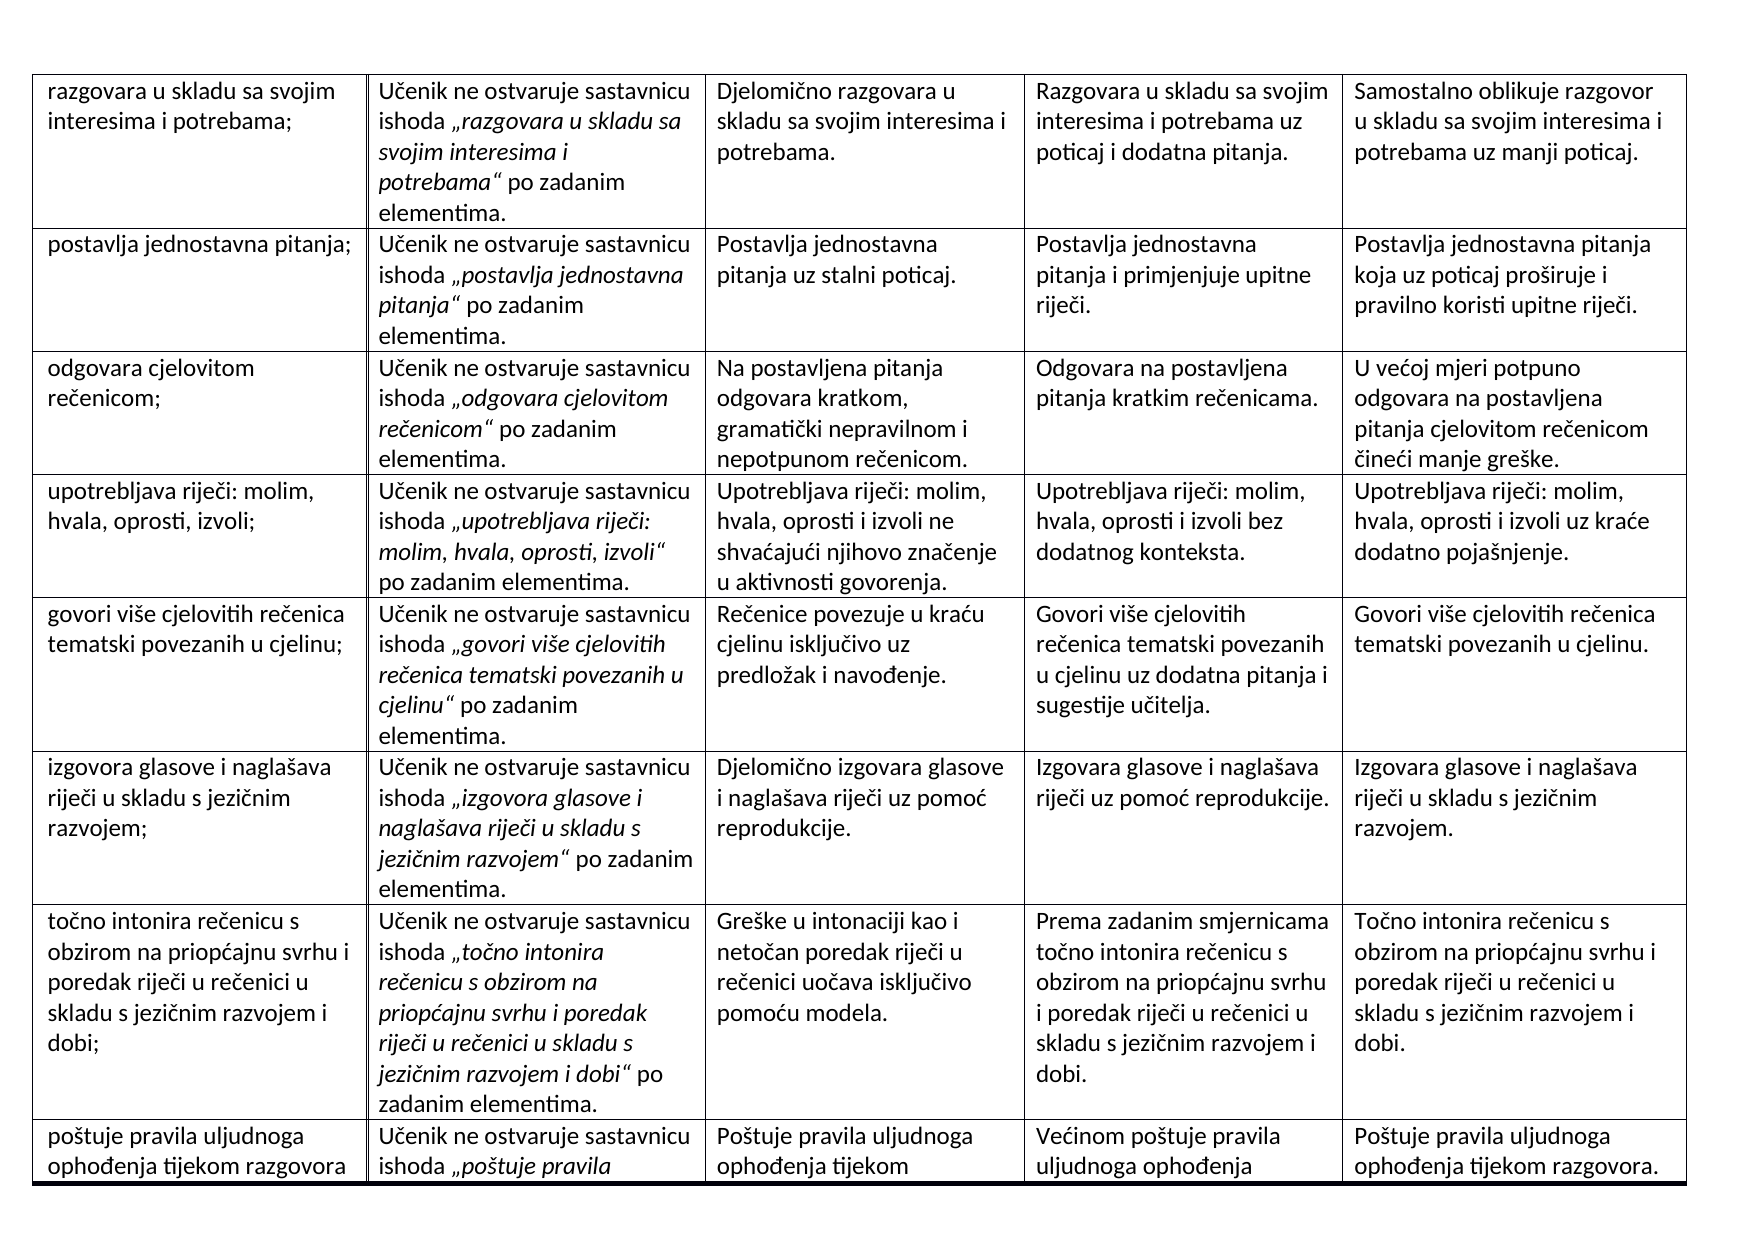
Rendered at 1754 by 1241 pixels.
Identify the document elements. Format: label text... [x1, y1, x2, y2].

table_cell Upotrebljava riječi: molim, hvala, oprosti i izvoli bez dodatnog konteksta. [1025, 475, 1342, 597]
table_cell Poštuje pravila uljudnoga ophođenja tijekom razgovora. [1343, 1120, 1686, 1181]
table_cell Većinom poštuje pravila uljudnoga ophođenja [1025, 1120, 1342, 1181]
table_cell Poštuje pravila uljudnoga ophođenja tijekom [706, 1120, 1024, 1181]
table_cell Učenik ne ostvaruje sastavnicu ishoda „postavlja jednostavna pitanja“ po zadanim elementima. [369, 229, 705, 351]
table_cell postavlja jednostavna pitanja; [33, 229, 366, 351]
table_cell Greške u intonaciji kao i netočan poredak riječi u rečenici uočava isključivo pomoću modela. [706, 905, 1024, 1119]
table_cell izgovora glasove i naglašava riječi u skladu s jezičnim razvojem; [33, 752, 366, 904]
table_cell Odgovara na postavljena pitanja kratkim rečenicama. [1025, 352, 1342, 474]
table_cell Učenik ne ostvaruje sastavnicu ishoda „upotrebljava riječi: molim, hvala, oprosti, izvoli“ po zadanim elementima. [369, 475, 705, 597]
table_cell Učenik ne ostvaruje sastavnicu ishoda „razgovara u skladu sa svojim interesima i potrebama“ po zadanim elementima. [369, 75, 705, 227]
table_cell odgovara cjelovitom rečenicom; [33, 352, 366, 474]
table_cell Razgovara u skladu sa svojim interesima i potrebama uz poticaj i dodatna pitanja. [1025, 75, 1342, 227]
table_cell Postavlja jednostavna pitanja koja uz poticaj proširuje i pravilno koristi upitne riječi. [1343, 229, 1686, 351]
table_cell Učenik ne ostvaruje sastavnicu ishoda „točno intonira rečenicu s obzirom na priopćajnu svrhu i poredak riječi u rečenici u skladu s jezičnim razvojem i dobi“ po zadanim elementima. [369, 905, 705, 1119]
table_cell Na postavljena pitanja odgovara kratkom, gramatički nepravilnom i nepotpunom rečenicom. [706, 352, 1024, 474]
table_cell Govori više cjelovitih rečenica tematski povezanih u cjelinu. [1343, 598, 1686, 751]
table_cell poštuje pravila uljudnoga ophođenja tijekom razgovora [33, 1120, 366, 1181]
table_cell Rečenice povezuje u kraću cjelinu isključivo uz predložak i navođenje. [706, 598, 1024, 751]
table_cell razgovara u skladu sa svojim interesima i potrebama; [33, 75, 366, 227]
table_cell U većoj mjeri potpuno odgovara na postavljena pitanja cjelovitom rečenicom čineći manje greške. [1343, 352, 1686, 474]
table_cell Govori više cjelovitih rečenica tematski povezanih u cjelinu uz dodatna pitanja i sugestije učitelja. [1025, 598, 1342, 751]
table_cell Izgovara glasove i naglašava riječi uz pomoć reprodukcije. [1025, 752, 1342, 904]
table_cell Točno intonira rečenicu s obzirom na priopćajnu svrhu i poredak riječi u rečenici u skladu s jezičnim razvojem i dobi. [1343, 905, 1686, 1119]
table_cell govori više cjelovitih rečenica tematski povezanih u cjelinu; [33, 598, 366, 751]
table_cell Prema zadanim smjernicama točno intonira rečenicu s obzirom na priopćajnu svrhu i poredak riječi u rečenici u skladu s jezičnim razvojem i dobi. [1025, 905, 1342, 1119]
table_cell Samostalno oblikuje razgovor u skladu sa svojim interesima i potrebama uz manji poticaj. [1343, 75, 1686, 227]
table_cell Djelomično razgovara u skladu sa svojim interesima i potrebama. [706, 75, 1024, 227]
table_cell Učenik ne ostvaruje sastavnicu ishoda „izgovora glasove i naglašava riječi u skladu s jezičnim razvojem“ po zadanim elementima. [369, 752, 705, 904]
table_cell Upotrebljava riječi: molim, hvala, oprosti i izvoli uz kraće dodatno pojašnjenje. [1343, 475, 1686, 597]
table_cell Postavlja jednostavna pitanja i primjenjuje upitne riječi. [1025, 229, 1342, 351]
table_cell Izgovara glasove i naglašava riječi u skladu s jezičnim razvojem. [1343, 752, 1686, 904]
table_cell Djelomično izgovara glasove i naglašava riječi uz pomoć reprodukcije. [706, 752, 1024, 904]
table_cell Učenik ne ostvaruje sastavnicu ishoda „poštuje pravila [369, 1120, 705, 1181]
table_cell upotrebljava riječi: molim, hvala, oprosti, izvoli; [33, 475, 366, 597]
table_cell Postavlja jednostavna pitanja uz stalni poticaj. [706, 229, 1024, 351]
table_cell Učenik ne ostvaruje sastavnicu ishoda „govori više cjelovitih rečenica tematski povezanih u cjelinu“ po zadanim elementima. [369, 598, 705, 751]
table_cell Učenik ne ostvaruje sastavnicu ishoda „odgovara cjelovitom rečenicom“ po zadanim elementima. [369, 352, 705, 474]
table_cell Upotrebljava riječi: molim, hvala, oprosti i izvoli ne shvaćajući njihovo značenje u aktivnosti govorenja. [706, 475, 1024, 597]
table_cell točno intonira rečenicu s obzirom na priopćajnu svrhu i poredak riječi u rečenici u skladu s jezičnim razvojem i dobi; [33, 905, 366, 1119]
